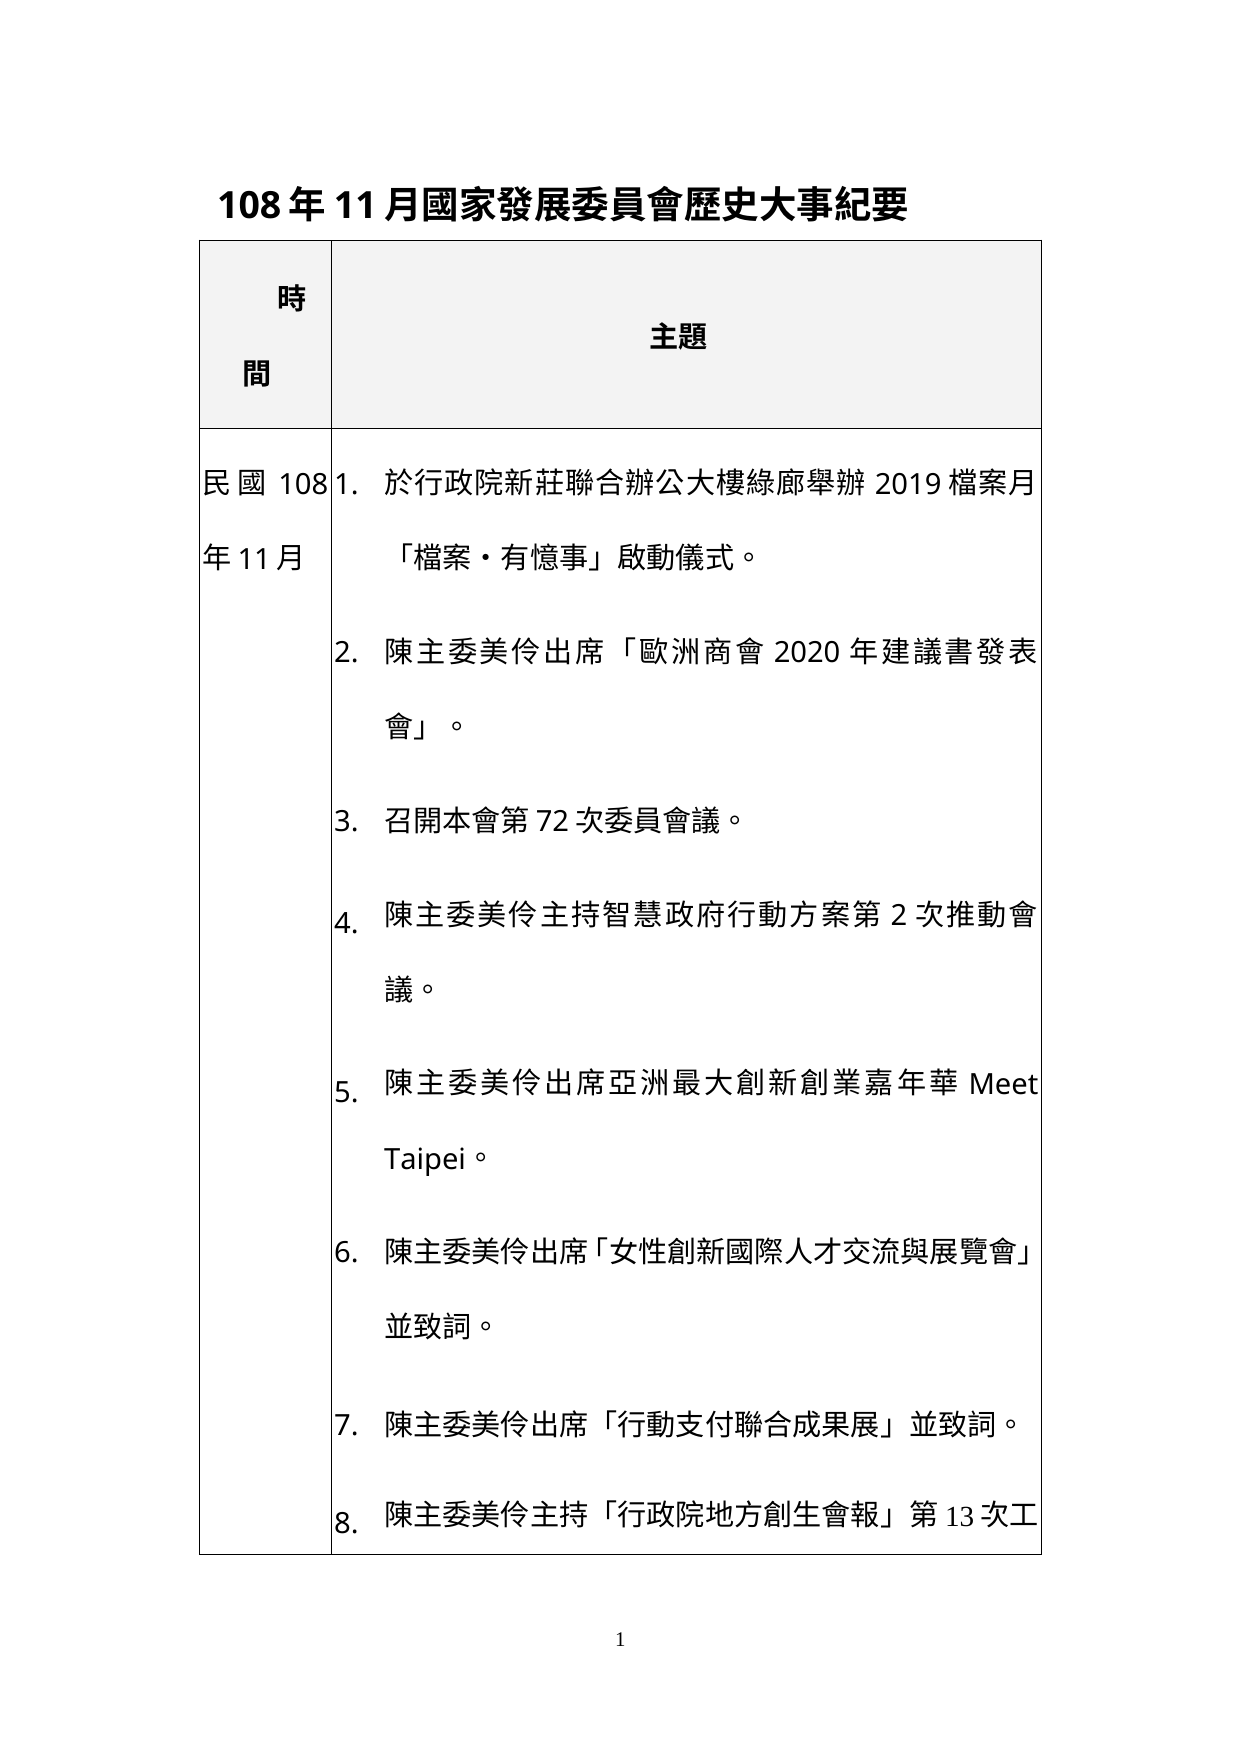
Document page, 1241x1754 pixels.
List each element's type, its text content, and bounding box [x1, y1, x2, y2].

text 108年11月國家發展委員會歷史大事紀要 [187, 164, 1053, 239]
table_header 時間 [200, 241, 331, 428]
table_header 主題 [332, 241, 1041, 428]
table_cell 於行政院新莊聯合辦公大樓綠廊舉辦2019檔案月「檔案‧有憶事」啟動儀式。 陳主委美伶出席「歐洲商會2020年建議書發表會」。 召開本會第72次委員會議。 陳主委美伶主持智慧政府行動方案第2次推動會議。 陳主委美伶出席亞洲最大創新創業嘉年華Meet Taipei。 陳主委美伶出席「女性創新國際人才交流與展覽會」並致詞。 陳主委美伶出席「行動支付聯合成果展」並致詞。 陳主委美伶主持「行政院地方創生會報」第13次工作會議。 [332, 429, 1041, 1554]
table_cell 民國108年11月 [200, 429, 331, 1554]
